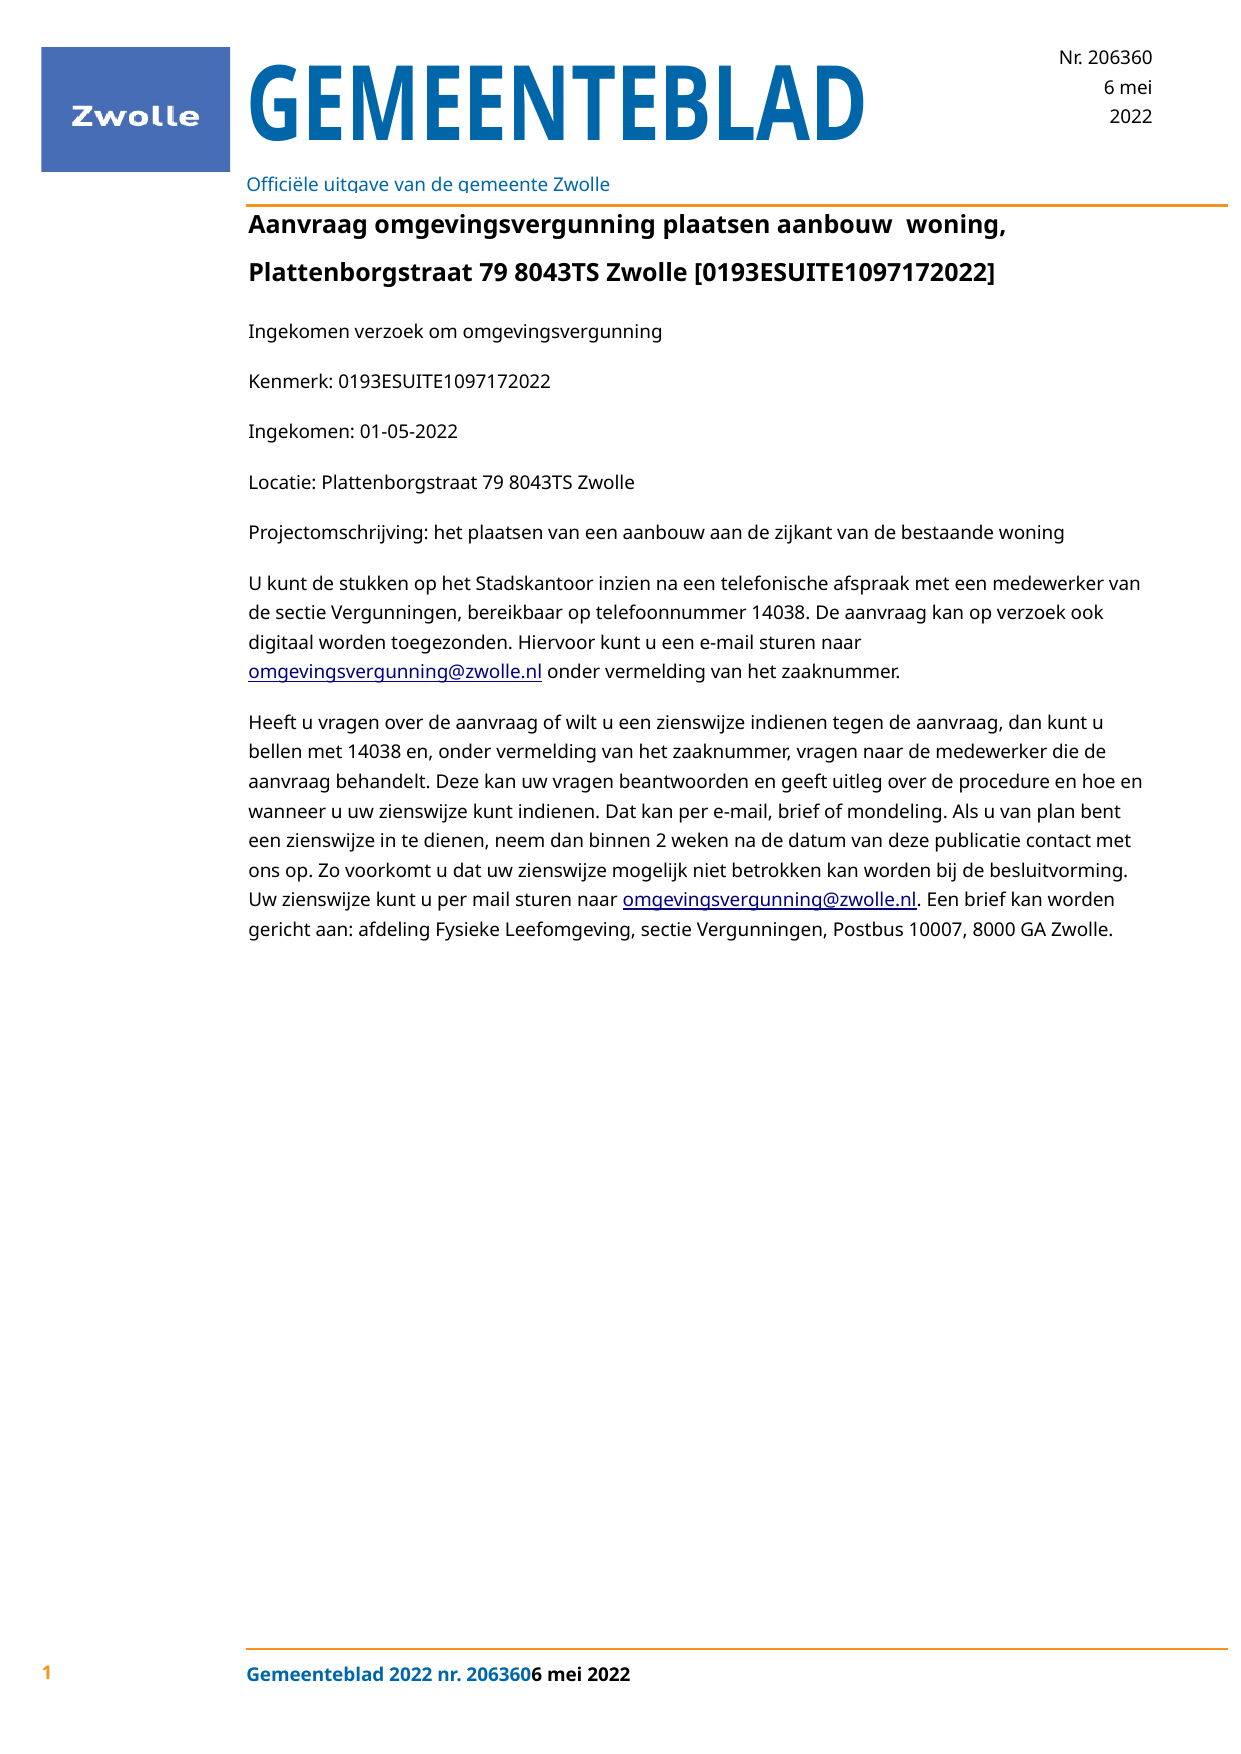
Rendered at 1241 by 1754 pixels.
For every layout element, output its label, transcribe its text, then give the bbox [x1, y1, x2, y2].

text U kunt de stukken op het Stadskantoor inzien na een telefonische afspraak met een medewerker van de sectie Vergunningen, bereikbaar op telefoonnummer 14038. De aanvraag kan op verzoek ook digitaal worden toegezonden. Hiervoor kunt u een e-mail sturen naar omgevingsvergunning@zwolle.nl onder vermelding van het zaaknummer. [248, 570, 1152, 684]
text Heeft u vragen over de aanvraag of wilt u een zienswijze indienen tegen de aanvraag, dan kunt u bellen met 14038 en, onder vermelding van het zaaknummer, vragen naar de medewerker die de aanvraag behandelt. Deze kan uw vragen beantwoorden en geeft uitleg over de procedure en hoe en wanneer u uw zienswijze kunt indienen. Dat kan per e-mail, brief of mondeling. Als u van plan bent een zienswijze in te dienen, neem dan binnen 2 weken na de datum van deze publicatie contact met ons op. Zo voorkomt u dat uw zienswijze mogelijk niet betrokken kan worden bij de besluitvorming. Uw zienswijze kunt u per mail sturen naar omgevingsvergunning@zwolle.nl. Een brief kan worden gericht aan: afdeling Fysieke Leefomgeving, sectie Vergunningen, Postbus 10007, 8000 GA Zwolle. [248, 709, 1152, 942]
text Kenmerk: 0193ESUITE1097172022 [248, 368, 1152, 394]
text Locatie: Plattenborgstraat 79 8043TS Zwolle [248, 469, 1152, 495]
text Aanvraag omgevingsvergunning plaatsen aanbouw woning, Plattenborgstraat 79 8043TS Zwolle [0193ESUITE1097172022] [248, 207, 1152, 288]
text Ingekomen verzoek om omgevingsvergunning [248, 318, 1152, 344]
picture [41, 47, 231, 172]
text Ingekomen: 01-05-2022 [248, 419, 1152, 444]
text Projectomschrijving: het plaatsen van een aanbouw aan de zijkant van de bestaande woning [248, 519, 1152, 545]
